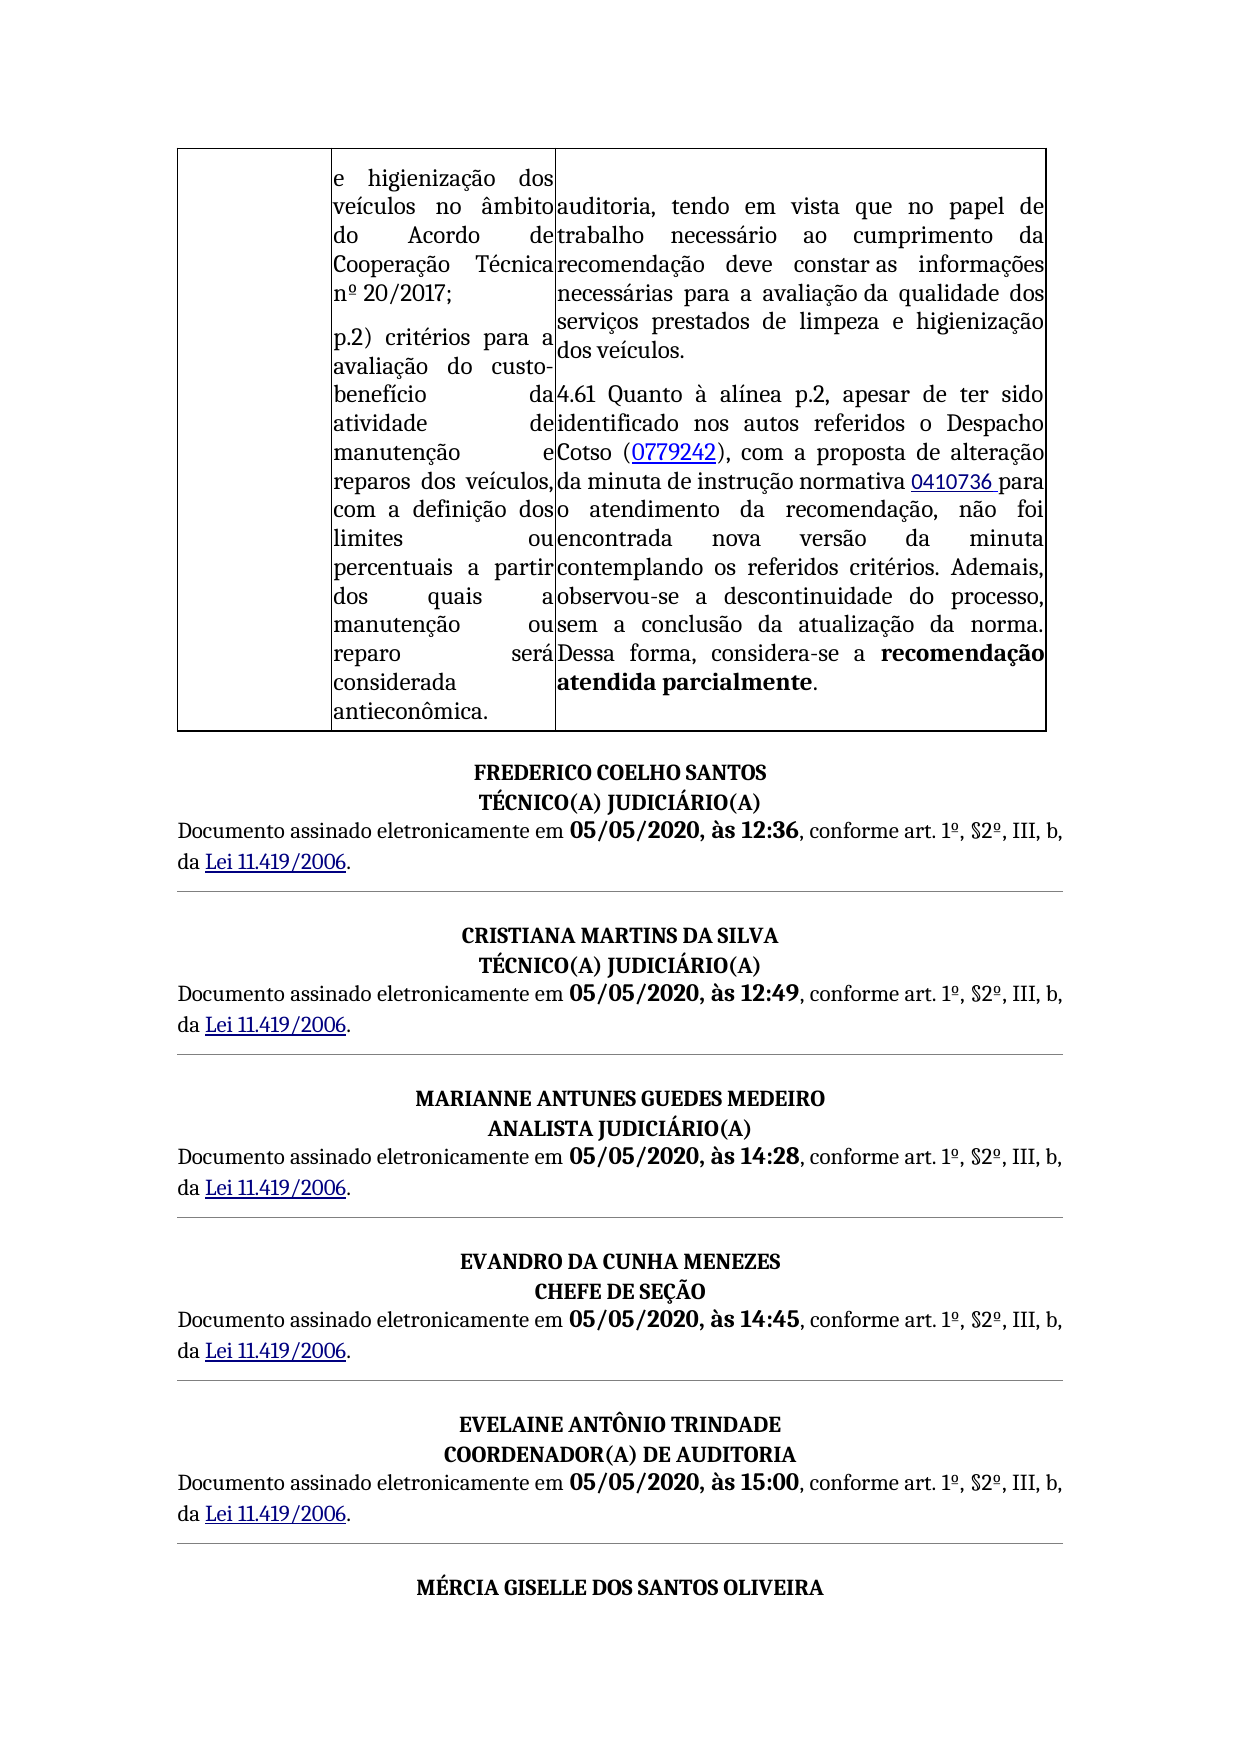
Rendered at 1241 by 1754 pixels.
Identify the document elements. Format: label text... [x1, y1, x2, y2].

table_header FREDERICO COELHO SANTOS TÉCNICO(A) JUDICIÁRIO(A) [177, 760, 1063, 816]
table_cell auditoria, tendo em vista que no papel de trabalho necessário ao cumprimento da recomendação deve constar as informações necessárias para a avaliação da qualidade dos serviços prestados de limpeza e higienização dos veículos. 4.61 Quanto à alínea p.2, apesar de ter sido identificado nos autos referidos o Despacho Cotso (0779242), com a proposta de alteração da minuta de instrução normativa 0410736 para o atendimento da recomendação, não foi encontrada nova versão da minuta contemplando os referidos critérios. Ademais, observou-se a descontinuidade do processo, sem a conclusão da atualização da norma. Dessa forma, considera-se a recomendação atendida parcialmente. [556, 149, 1045, 730]
table_header CRISTIANA MARTINS DA SILVA TÉCNICO(A) JUDICIÁRIO(A) [177, 923, 1063, 979]
table_cell [178, 149, 331, 730]
table_cell Documento assinado eletronicamente em 05/05/2020, às 14:28, conforme art. 1º, §2º, III, b, da Lei 11.419/2006. [177, 1142, 1063, 1201]
table_header MARIANNE ANTUNES GUEDES MEDEIRO ANALISTA JUDICIÁRIO(A) [177, 1086, 1063, 1142]
table_cell Documento assinado eletronicamente em 05/05/2020, às 12:49, conforme art. 1º, §2º, III, b, da Lei 11.419/2006. [177, 979, 1063, 1038]
table_header EVELAINE ANTÔNIO TRINDADE COORDENADOR(A) DE AUDITORIA [177, 1411, 1063, 1468]
table_header MÉRCIA GISELLE DOS SANTOS OLIVEIRA [177, 1574, 1063, 1601]
table_cell Documento assinado eletronicamente em 05/05/2020, às 14:45, conforme art. 1º, §2º, III, b, da Lei 11.419/2006. [177, 1305, 1063, 1364]
table_header EVANDRO DA CUNHA MENEZES CHEFE DE SEÇÃO [177, 1249, 1063, 1305]
table_cell Documento assinado eletronicamente em 05/05/2020, às 15:00, conforme art. 1º, §2º, III, b, da Lei 11.419/2006. [177, 1468, 1063, 1527]
table_cell e higienização dos veículos no âmbito do Acordo de Cooperação Técnica nº 20/2017; p.2) critérios para a avaliação do custo-benefício da atividade de manutenção e reparos dos veículos, com a definição dos limites ou percentuais a partir dos quais a manutenção ou reparo será considerada antieconômica. [332, 149, 555, 730]
table_cell Documento assinado eletronicamente em 05/05/2020, às 12:36, conforme art. 1º, §2º, III, b, da Lei 11.419/2006. [177, 816, 1063, 875]
